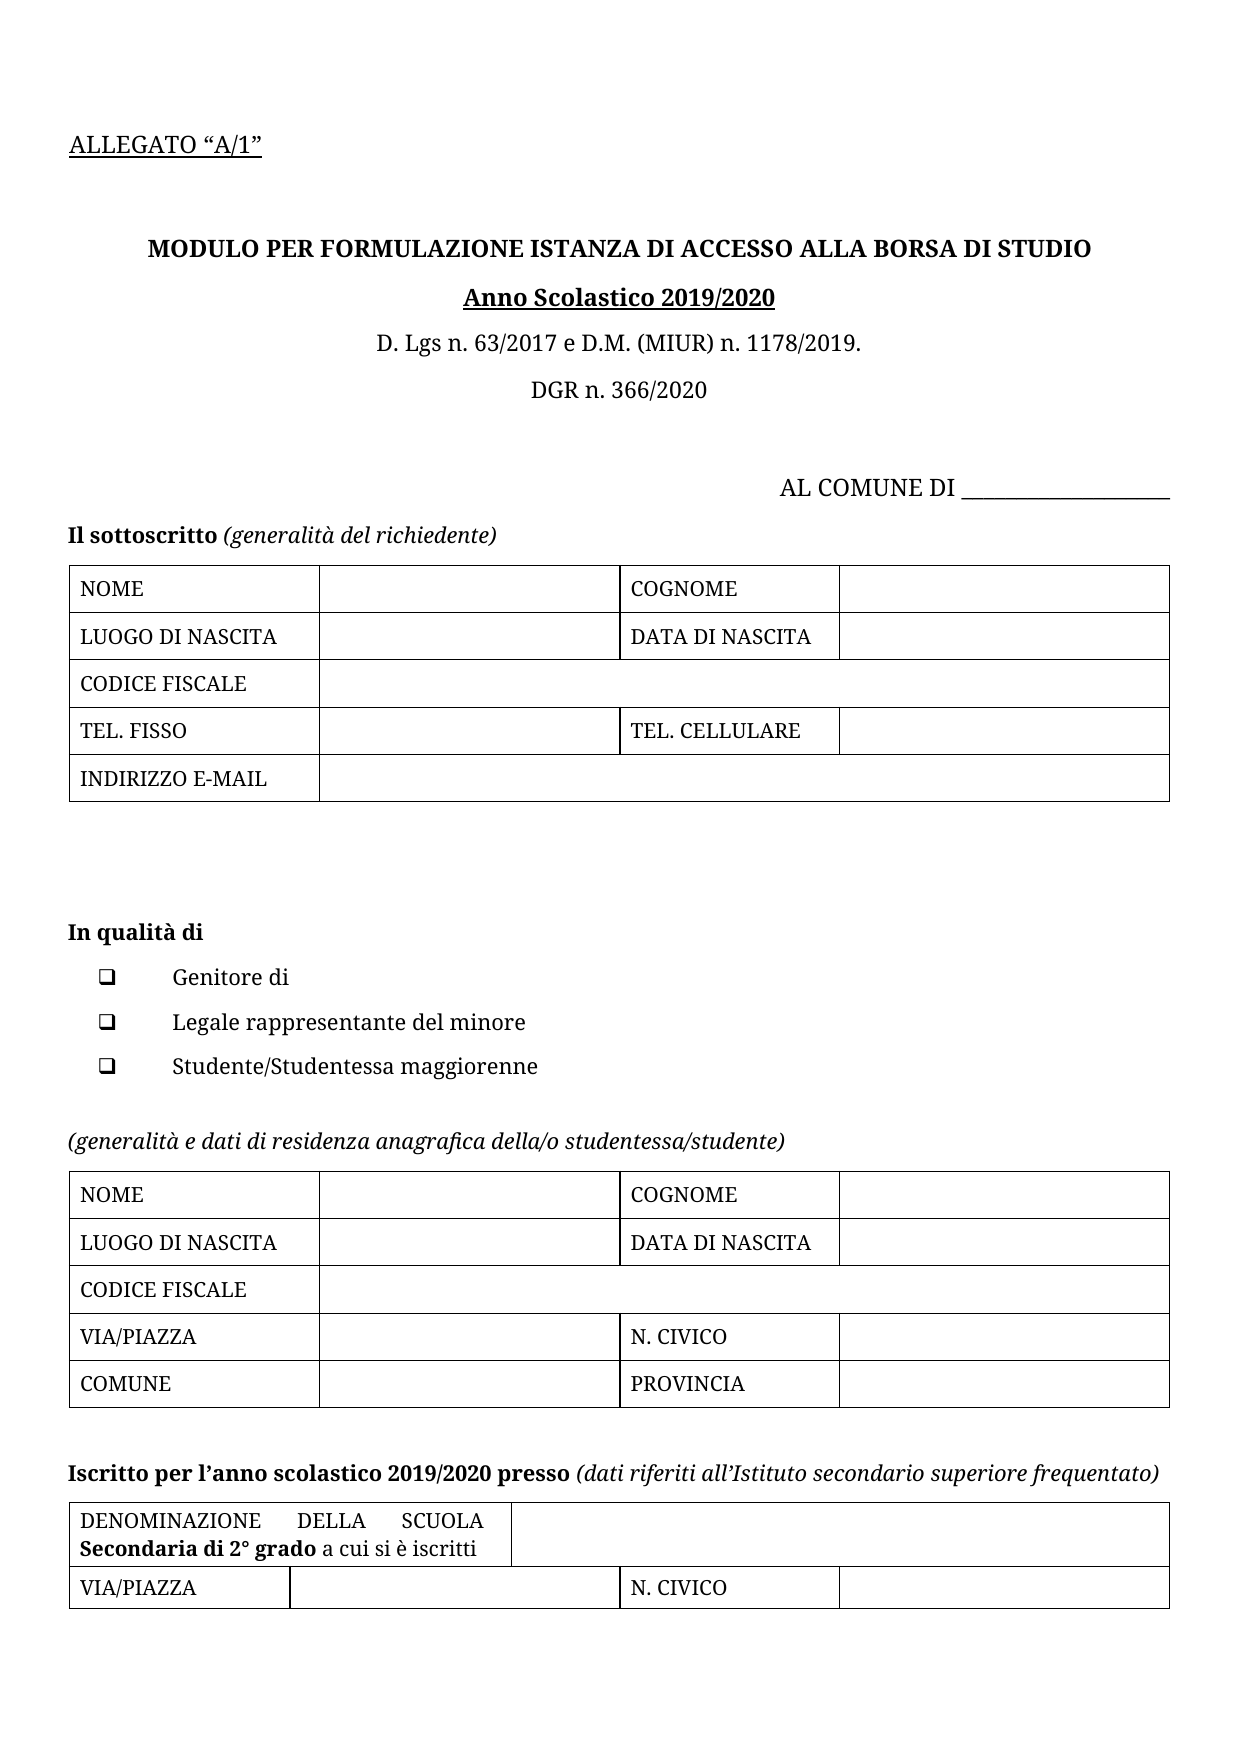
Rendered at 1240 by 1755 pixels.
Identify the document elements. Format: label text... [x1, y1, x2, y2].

text In qualità di [68, 917, 1171, 947]
table_cell LUOGO DI NASCITA [70, 1219, 319, 1265]
table_cell [840, 708, 1169, 754]
text Anno Scolastico 2019/2020 [69, 281, 1169, 313]
table_header [512, 1503, 1169, 1566]
table_cell LUOGO DI NASCITA [70, 613, 319, 659]
table_cell [320, 755, 1169, 801]
table_cell [320, 708, 619, 754]
table_header DENOMINAZIONE DELLA SCUOLA Secondaria di 2° grado a cui si è iscritti [70, 1503, 511, 1566]
text D. Lgs n. 63/2017 e D.M. (MIUR) n. 1178/2019. [69, 327, 1169, 358]
table_cell N. CIVICO [621, 1567, 839, 1608]
table_cell [320, 1361, 619, 1407]
table_cell DATA DI NASCITA [621, 1219, 839, 1265]
table_cell DATA DI NASCITA [621, 613, 839, 659]
text Iscritto per l’anno scolastico 2019/2020 presso (dati riferiti all’Istituto secondario superiore frequentato) [68, 1457, 1171, 1487]
text  Genitore di [97, 962, 1171, 992]
table_cell [840, 1567, 1169, 1608]
text ALLEGATO “A/1” [69, 128, 1171, 161]
table_header [840, 566, 1169, 612]
table_header [320, 1172, 619, 1218]
subtitle AL COMUNE DI ___________________ [69, 471, 1170, 504]
table_cell [291, 1567, 619, 1608]
text  Legale rappresentante del minore [97, 1006, 1171, 1036]
table_cell TEL. CELLULARE [621, 708, 839, 754]
text  Studente/Studentessa maggiorenne [97, 1051, 1171, 1081]
table_cell TEL. FISSO [70, 708, 319, 754]
table_header COGNOME [621, 566, 839, 612]
table_cell [840, 1219, 1169, 1265]
table_cell [320, 660, 1169, 707]
text DGR n. 366/2020 [69, 374, 1169, 405]
table_cell N. CIVICO [621, 1314, 839, 1360]
table_cell [840, 613, 1169, 659]
table_cell [840, 1361, 1169, 1407]
table_header [840, 1172, 1169, 1218]
table_header [320, 566, 619, 612]
text (generalità e dati di residenza anagrafica della/o studentessa/studente) [68, 1126, 1171, 1156]
table_header COGNOME [621, 1172, 839, 1218]
text Il sottoscritto (generalità del richiedente) [68, 520, 1171, 550]
table_cell PROVINCIA [621, 1361, 839, 1407]
table_cell INDIRIZZO E-MAIL [70, 755, 319, 801]
table_header [69, 848, 757, 917]
table_cell VIA/PIAZZA [70, 1314, 319, 1360]
table_cell CODICE FISCALE [70, 1266, 319, 1312]
table_cell CODICE FISCALE [70, 660, 319, 707]
table_header NOME [70, 1172, 319, 1218]
table_cell VIA/PIAZZA [70, 1567, 289, 1608]
table_cell [320, 1314, 619, 1360]
table_cell [840, 1314, 1169, 1360]
text MODULO PER FORMULAZIONE ISTANZA DI ACCESSO ALLA BORSA DI STUDIO [69, 232, 1171, 264]
table_cell [320, 613, 619, 659]
table_cell [320, 1266, 1169, 1312]
table_header NOME [70, 566, 319, 612]
table_cell [320, 1219, 619, 1265]
table_header [757, 848, 1170, 917]
table_cell COMUNE [70, 1361, 319, 1407]
